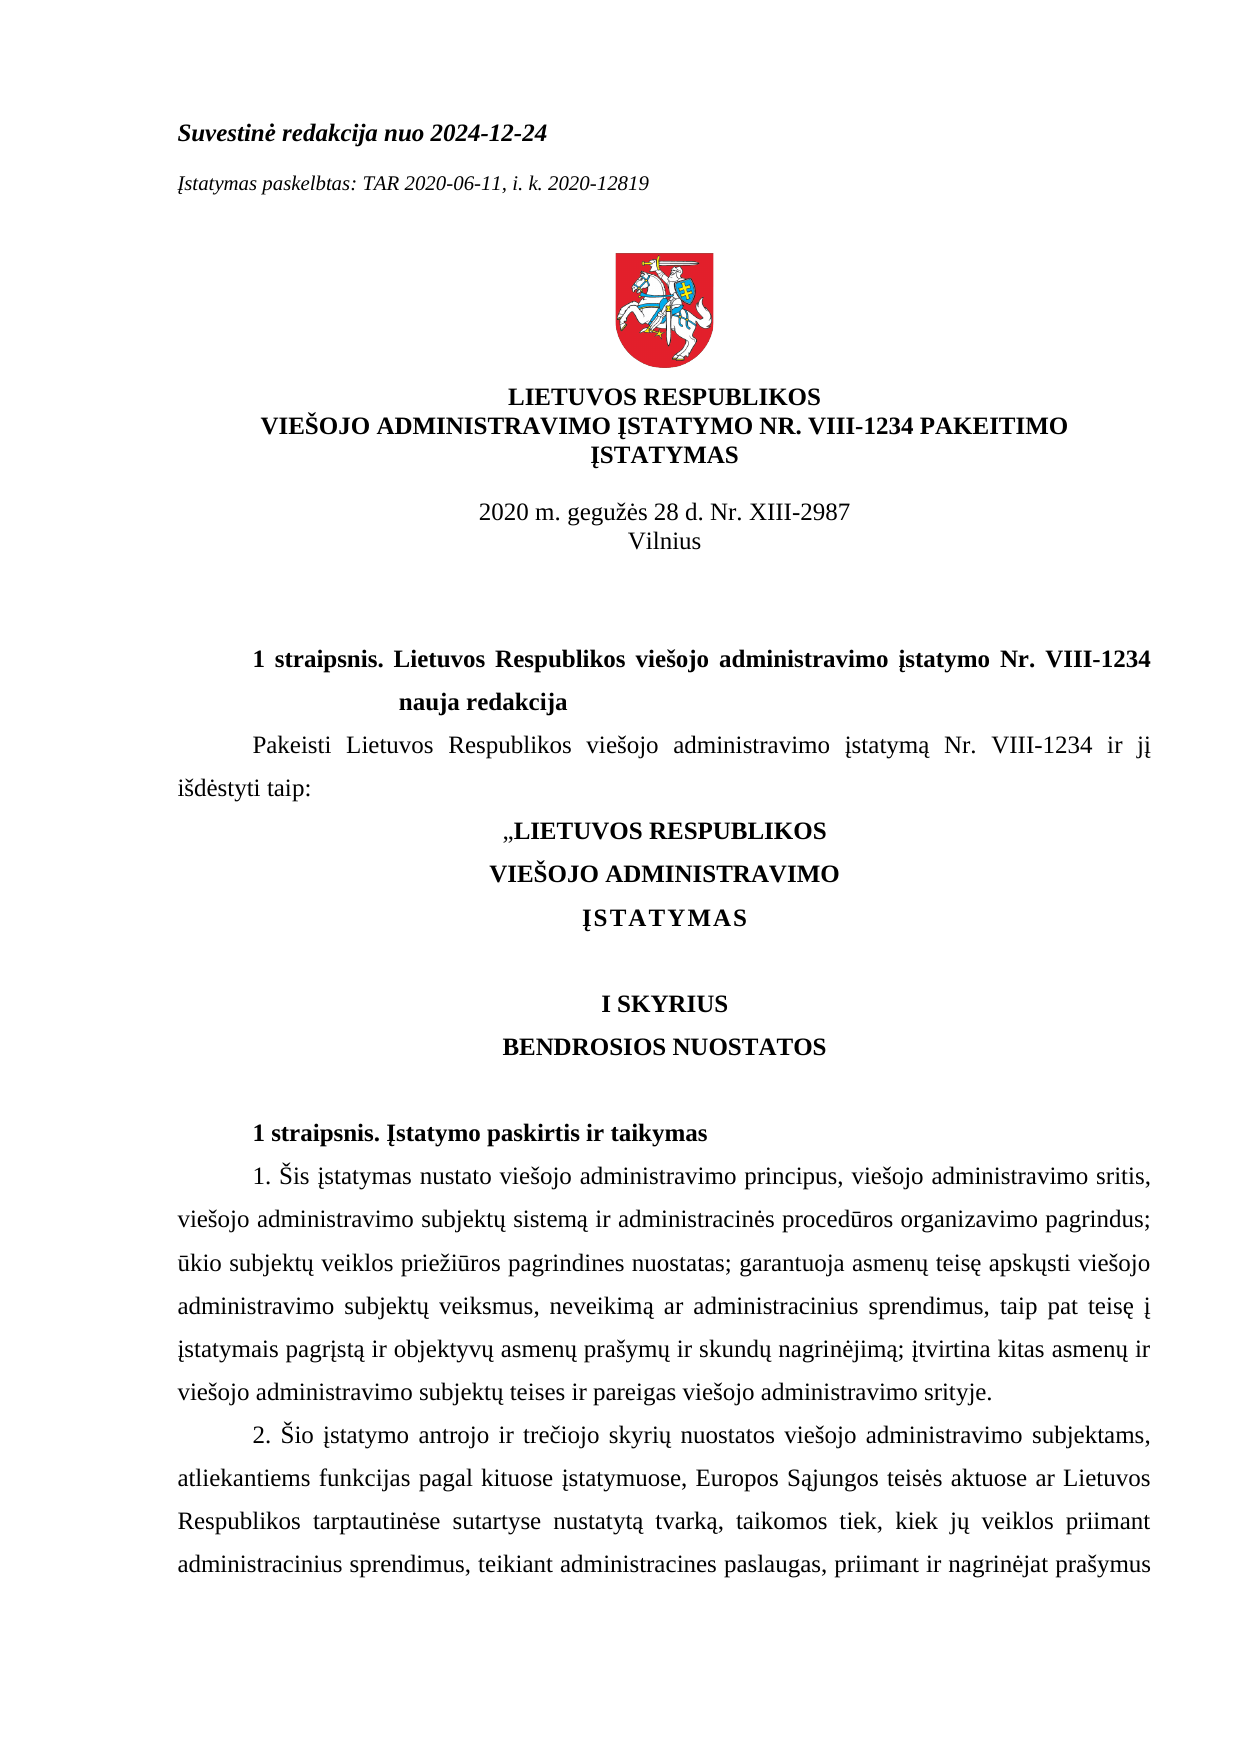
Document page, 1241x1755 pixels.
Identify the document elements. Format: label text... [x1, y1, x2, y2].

text Įstatymas paskelbtas: TAR 2020-06-11, i. k. 2020-12819 [177, 171, 1152, 195]
text 1. Šis įstatymas nustato viešojo administravimo principus, viešojo administravimo sritis, viešojo administravimo subjektų sistemą ir administracinės procedūros organizavimo pagrindus; ūkio subjektų veiklos priežiūros pagrindines nuostatas; garantuoja asmenų teisę apskųsti viešojo administravimo subjektų veiksmus, neveikimą ar administracinius sprendimus, taip pat teisę į įstatymais pagrįstą ir objektyvų asmenų prašymų ir skundų nagrinėjimą; įtvirtina kitas asmenų ir viešojo administravimo subjektų teises ir pareigas viešojo administravimo srityje. [177, 1161, 1152, 1406]
text LIETUVOS RESPUBLIKOS [177, 382, 1152, 411]
text ĮSTATYMAS [177, 440, 1152, 468]
text 2. Šio įstatymo antrojo ir trečiojo skyrių nuostatos viešojo administravimo subjektams, atliekantiems funkcijas pagal kituose įstatymuose, Europos Sąjungos teisės aktuose ar Lietuvos Respublikos tarptautinėse sutartyse nustatytą tvarką, taikomos tiek, kiek jų veiklos priimant administracinius sprendimus, teikiant administracines paslaugas, priimant ir nagrinėjat prašymus [177, 1420, 1152, 1578]
text 1 straipsnis. Lietuvos Respublikos viešojo administravimo įstatymo Nr. VIII-1234 nauja redakcija [252, 644, 1152, 716]
text VIEŠOJO ADMINISTRAVIMO [177, 859, 1152, 888]
text Pakeisti Lietuvos Respublikos viešojo administravimo įstatymą Nr. VIII-1234 ir jį išdėstyti taip: [177, 730, 1152, 802]
text Suvestinė redakcija nuo 2024-12-24 [177, 118, 1152, 147]
text Vilnius [177, 526, 1152, 555]
subtitle I SKYRIUS [177, 989, 1152, 1018]
text 1 straipsnis. Įstatymo paskirtis ir taikymas [177, 1118, 1152, 1147]
text „LIETUVOS RESPUBLIKOS [177, 816, 1152, 845]
text ĮSTATYMAS [177, 903, 1152, 931]
text BENDROSIOS NUOSTATOS [177, 1032, 1152, 1061]
text 2020 m. gegužės 28 d. Nr. XIII-2987 [177, 497, 1152, 526]
text VIEŠOJO ADMINISTRAVIMO ĮSTATYMO NR. VIII-1234 PAKEITIMO [177, 411, 1152, 440]
